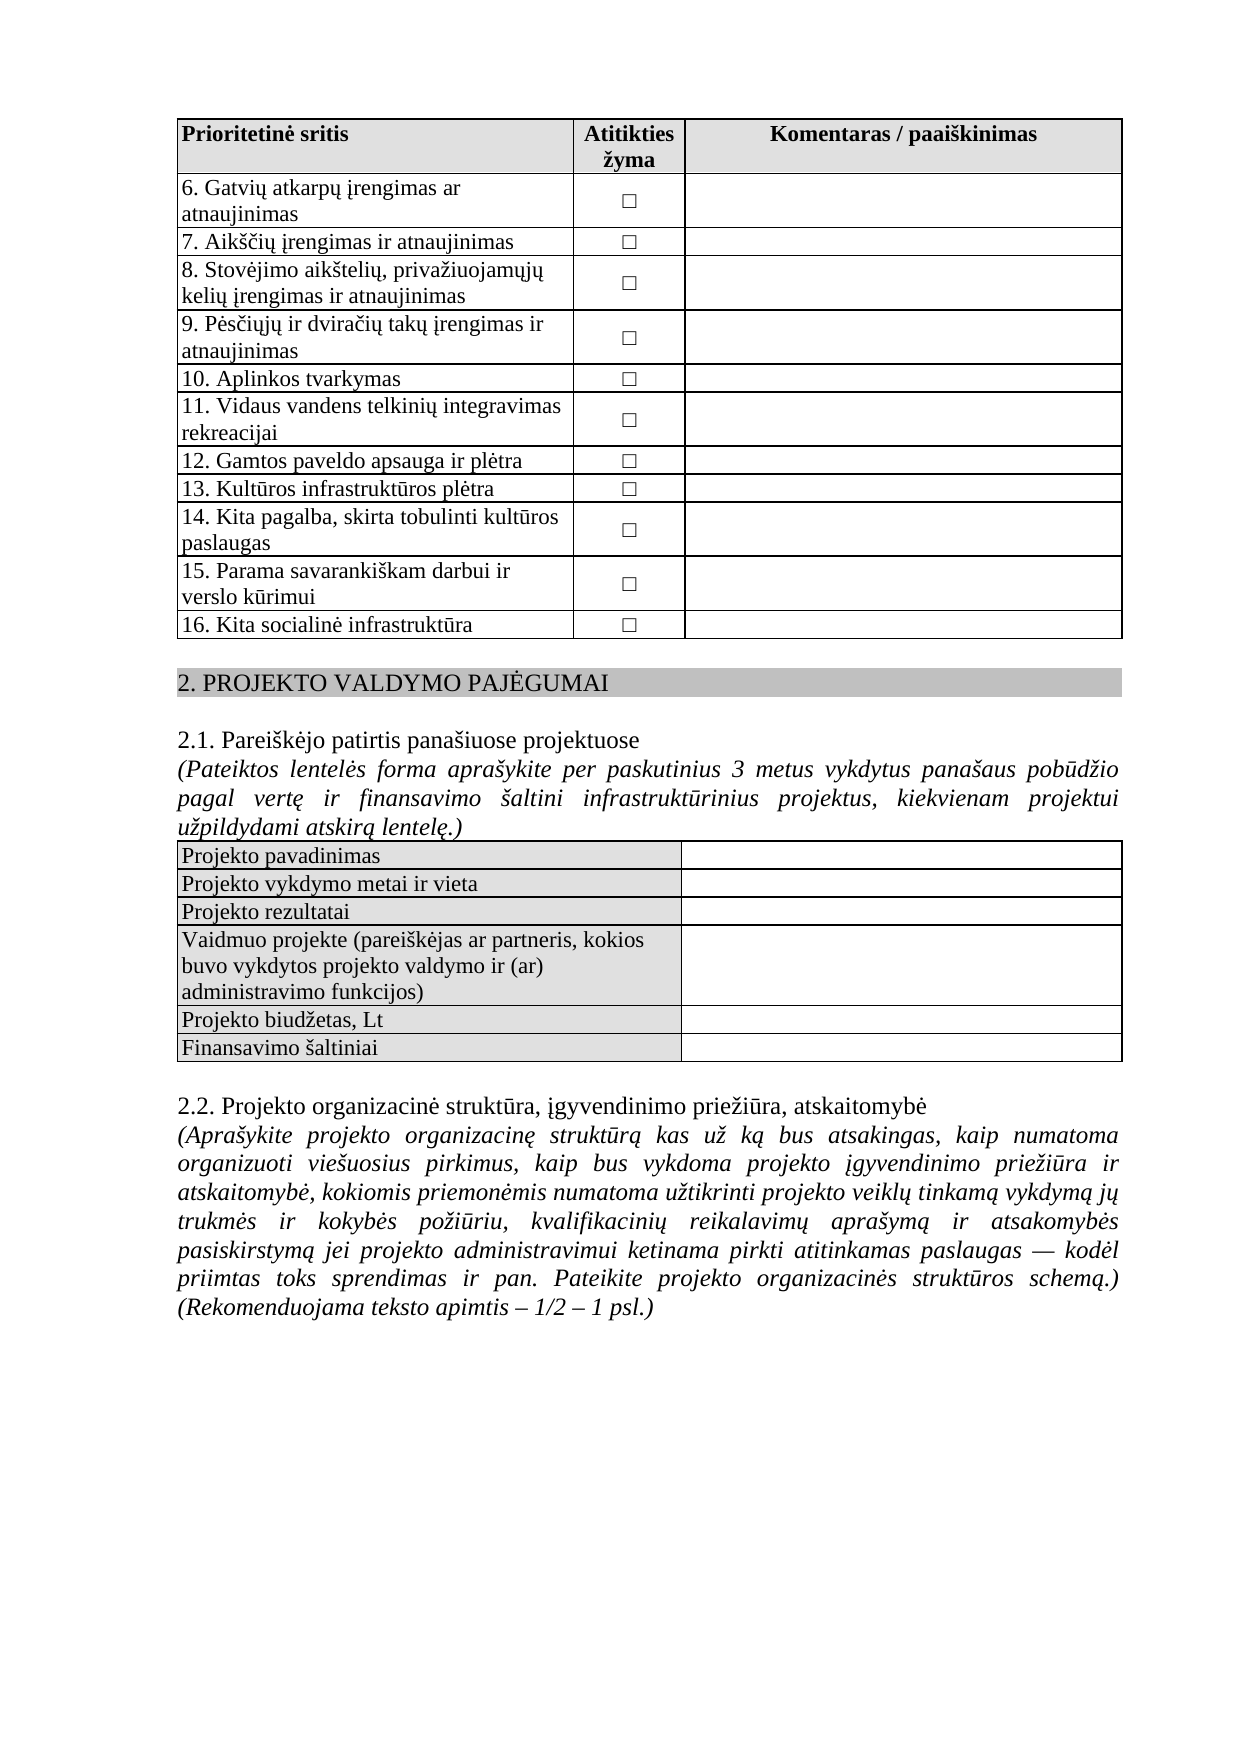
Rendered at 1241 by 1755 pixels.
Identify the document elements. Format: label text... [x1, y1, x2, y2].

table_cell 14. Kita pagalba, skirta tobulinti kultūros paslaugas [178, 503, 573, 555]
table_cell Finansavimo šaltiniai [178, 1034, 681, 1061]
table_cell 12. Gamtos paveldo apsauga ir plėtra [178, 447, 573, 473]
table_cell 15. Parama savarankiškam darbui ir verslo kūrimui [178, 557, 573, 610]
table_cell □[] [574, 393, 684, 445]
table_cell 13. Kultūros infrastruktūros plėtra [178, 475, 573, 501]
table_cell □[] [574, 174, 684, 227]
table_cell Vaidmuo projekte (pareiškėjas ar partneris, kokios buvo vykdytos projekto valdymo ir (ar) administravimo funkcijos) [178, 926, 681, 1005]
table_header Prioritetinė sritis [178, 120, 573, 172]
table_cell [682, 926, 1121, 1005]
table_cell □[] [574, 557, 684, 610]
table_cell 8. Stovėjimo aikštelių, privažiuojamųjų kelių įrengimas ir atnaujinimas [178, 256, 573, 309]
table_header [682, 842, 1121, 868]
table_header Projekto pavadinimas [178, 842, 681, 868]
table_cell Projekto rezultatai [178, 898, 681, 924]
table_header Atitikties žyma [574, 120, 684, 172]
table_cell [682, 1006, 1121, 1033]
table_cell Projekto biudžetas, Lt [178, 1006, 681, 1033]
table_cell 7. Aikščių įrengimas ir atnaujinimas [178, 228, 573, 254]
table_cell □[] [574, 447, 684, 473]
text 2.1. Pareiškėjo patirtis panašiuose projektuose [177, 725, 1122, 754]
table_cell [682, 898, 1121, 924]
table_header Komentaras / paaiškinimas [686, 120, 1121, 172]
table_cell [686, 557, 1121, 610]
table_cell [686, 311, 1121, 363]
table_cell 6. Gatvių atkarpų įrengimas ar atnaujinimas [178, 174, 573, 227]
text 2. PROJEKTO VALDYMO PAJĖGUMAI [177, 668, 1122, 697]
table_cell □[] [574, 311, 684, 363]
text 2.2. Projekto organizacinė struktūra, įgyvendinimo priežiūra, atskaitomybė [177, 1091, 1122, 1120]
table_cell [682, 870, 1121, 896]
table_cell □[] [574, 475, 684, 501]
table_cell □[] [574, 611, 684, 638]
table_cell [686, 228, 1121, 254]
table_cell [686, 393, 1121, 445]
text (Aprašykite projekto organizacinę struktūrą kas už ką bus atsakingas, kaip numatoma organizuoti viešuosius pirkimus, kaip bus vykdoma projekto įgyvendinimo priežiūra ir atskaitomybė, kokiomis priemonėmis numatoma užtikrinti projekto veiklų tinkamą vykdymą jų trukmės ir kokybės požiūriu, kvalifikacinių reikalavimų aprašymą ir atsakomybės pasiskirstymą jei projekto administravimui ketinama pirkti atitinkamas paslaugas — kodėl priimtas toks sprendimas ir pan. Pateikite projekto organizacinės struktūros schemą.) (Rekomenduojama teksto apimtis – 1/2 – 1 psl.) [177, 1120, 1122, 1321]
table_cell Projekto vykdymo metai ir vieta [178, 870, 681, 896]
table_cell [682, 1034, 1121, 1061]
table_cell [686, 611, 1121, 638]
table_cell [686, 447, 1121, 473]
table_cell □[] [574, 365, 684, 391]
table_cell 10. Aplinkos tvarkymas [178, 365, 573, 391]
table_cell [686, 503, 1121, 555]
table_cell 16. Kita socialinė infrastruktūra [178, 611, 573, 638]
table_cell [686, 256, 1121, 309]
table_cell 11. Vidaus vandens telkinių integravimas rekreacijai [178, 393, 573, 445]
table_cell □[] [574, 256, 684, 309]
table_cell 9. Pėsčiųjų ir dviračių takų įrengimas ir atnaujinimas [178, 311, 573, 363]
table_cell [686, 365, 1121, 391]
table_cell [686, 174, 1121, 227]
table_cell □[] [574, 228, 684, 254]
table_cell □[] [574, 503, 684, 555]
table_cell [686, 475, 1121, 501]
text (Pateiktos lentelės forma aprašykite per paskutinius 3 metus vykdytus panašaus pobūdžio pagal vertę ir finansavimo šaltini infrastruktūrinius projektus, kiekvienam projektui užpildydami atskirą lentelę.) [177, 754, 1122, 840]
